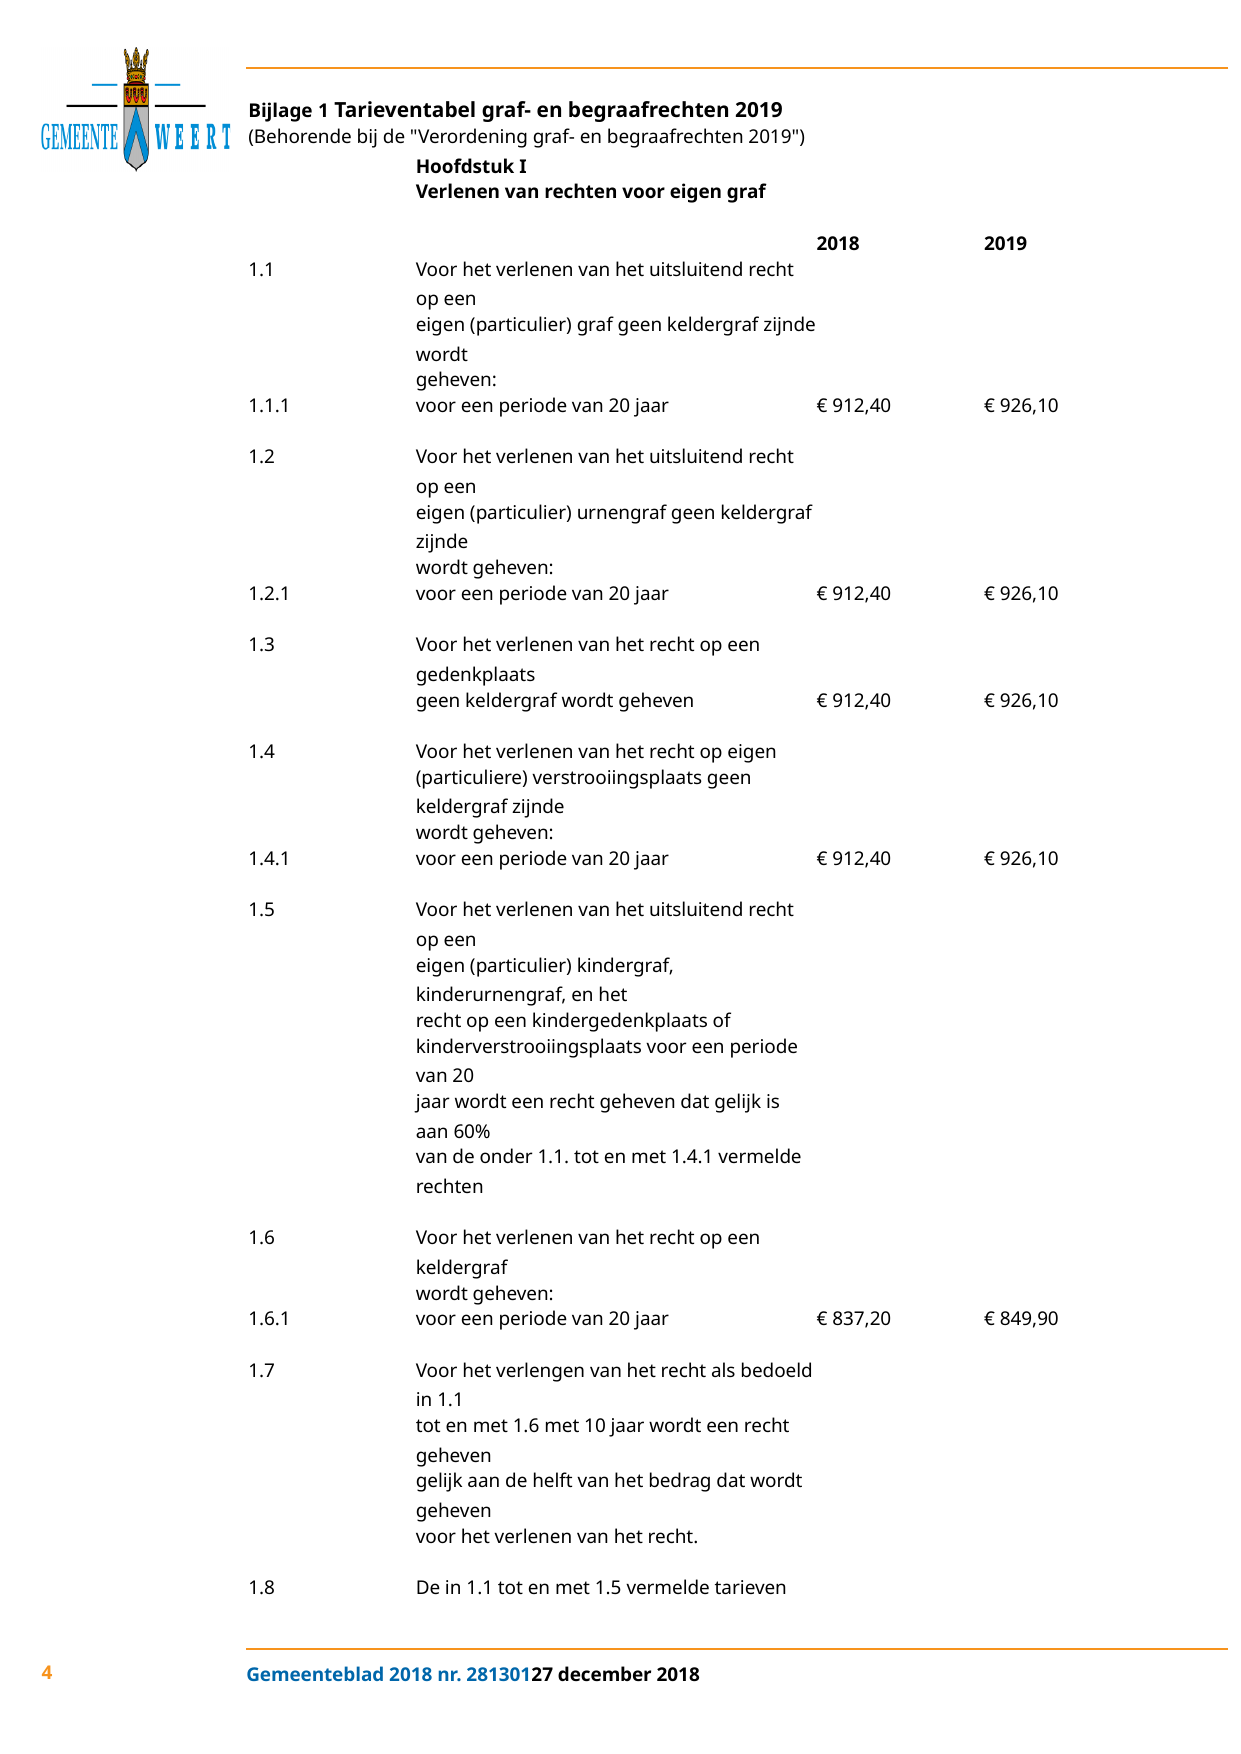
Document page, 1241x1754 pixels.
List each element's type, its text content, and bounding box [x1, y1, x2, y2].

table_cell [984, 1033, 1152, 1088]
table_cell [416, 1549, 816, 1574]
table_cell [984, 554, 1152, 580]
table_cell [816, 632, 984, 687]
table_cell [248, 1468, 416, 1523]
table_cell [248, 311, 416, 367]
table_cell 1.6 [248, 1225, 416, 1280]
table_cell voor een periode van 20 jaar [416, 392, 816, 418]
table_cell [248, 687, 416, 713]
table_cell [984, 1199, 1152, 1224]
table_cell [984, 1088, 1152, 1143]
table_cell 1.4 [248, 738, 416, 764]
table_cell € 912,40 [816, 687, 984, 713]
table_cell [248, 205, 416, 230]
table_cell Verlenen van rechten voor eigen graf [416, 179, 816, 204]
table_cell [984, 1357, 1152, 1412]
table_cell [984, 256, 1152, 311]
table_cell eigen (particulier) urnengraf geen keldergraf zijnde [416, 499, 816, 554]
table_cell [248, 1088, 416, 1143]
table_cell € 926,10 [984, 392, 1152, 418]
table_cell [984, 444, 1152, 499]
table_cell 1.1 [248, 256, 416, 311]
table_cell [248, 1523, 416, 1549]
picture [41, 47, 231, 172]
table_cell [248, 871, 416, 897]
table_cell € 849,90 [984, 1306, 1152, 1331]
table_cell jaar wordt een recht geheven dat gelijk is aan 60% [416, 1088, 816, 1143]
table_cell [416, 205, 816, 230]
table_cell [816, 1331, 984, 1357]
table_cell [816, 819, 984, 845]
table_cell € 912,40 [816, 845, 984, 871]
table_cell 2019 [984, 230, 1152, 256]
table_cell [416, 418, 816, 444]
table_cell [816, 1144, 984, 1199]
table_cell [984, 1144, 1152, 1199]
table_cell [816, 179, 984, 204]
table_cell De in 1.1 tot en met 1.5 vermelde tarieven [416, 1575, 816, 1600]
table_cell 1.2.1 [248, 580, 416, 606]
table_cell 1.2 [248, 444, 416, 499]
table_cell [416, 1199, 816, 1224]
table_cell wordt geheven: [416, 819, 816, 845]
table_cell wordt geheven: [416, 1280, 816, 1306]
table_cell [816, 1225, 984, 1280]
table_cell voor een periode van 20 jaar [416, 580, 816, 606]
table_cell [416, 1331, 816, 1357]
table_cell [816, 1280, 984, 1306]
table_cell Voor het verlenen van het uitsluitend recht op een [416, 897, 816, 952]
table_cell [248, 952, 416, 1007]
table_cell [984, 871, 1152, 897]
table_cell 2018 [816, 230, 984, 256]
table_cell [984, 1331, 1152, 1357]
table_cell 1.1.1 [248, 392, 416, 418]
table_cell [984, 713, 1152, 738]
table_cell (particuliere) verstrooiingsplaats geen keldergraf zijnde [416, 764, 816, 819]
table_cell [816, 952, 984, 1007]
table_cell [416, 713, 816, 738]
table_cell [248, 1413, 416, 1468]
table_cell 1.8 [248, 1575, 416, 1600]
table_cell [984, 418, 1152, 444]
table_cell € 926,10 [984, 845, 1152, 871]
table_cell € 926,10 [984, 580, 1152, 606]
table_cell [816, 606, 984, 632]
table_cell € 837,20 [816, 1306, 984, 1331]
table_cell [248, 554, 416, 580]
table_cell [248, 418, 416, 444]
table_cell [816, 367, 984, 392]
table_cell [984, 738, 1152, 764]
table_cell [984, 632, 1152, 687]
table_cell [248, 713, 416, 738]
table_cell Voor het verlengen van het recht als bedoeld in 1.1 [416, 1357, 816, 1412]
table_cell [984, 1225, 1152, 1280]
table_cell [984, 1468, 1152, 1523]
table_cell [984, 952, 1152, 1007]
table_cell 1.3 [248, 632, 416, 687]
table_cell 1.6.1 [248, 1306, 416, 1331]
table_cell [248, 1331, 416, 1357]
table_cell [984, 819, 1152, 845]
table_cell voor een periode van 20 jaar [416, 1306, 816, 1331]
table_cell [984, 179, 1152, 204]
table_cell [248, 606, 416, 632]
table_cell Voor het verlenen van het uitsluitend recht op een [416, 444, 816, 499]
table_cell [248, 764, 416, 819]
table_header [984, 153, 1152, 179]
table_cell € 926,10 [984, 687, 1152, 713]
table_cell [248, 499, 416, 554]
table_cell [248, 1280, 416, 1306]
table_cell € 912,40 [816, 580, 984, 606]
table_cell [248, 230, 416, 256]
table_cell [816, 205, 984, 230]
table_cell [816, 1033, 984, 1088]
table_header [248, 153, 416, 179]
table_cell [816, 713, 984, 738]
table_cell [816, 871, 984, 897]
table_cell [816, 1523, 984, 1549]
table_cell [984, 1280, 1152, 1306]
table_cell [248, 1007, 416, 1033]
table_cell gelijk aan de helft van het bedrag dat wordt geheven [416, 1468, 816, 1523]
table_cell [816, 311, 984, 367]
table_cell [984, 1575, 1152, 1600]
table_cell Voor het verlenen van het recht op een keldergraf [416, 1225, 816, 1280]
table_cell [984, 499, 1152, 554]
table_cell 1.5 [248, 897, 416, 952]
table_cell [816, 1468, 984, 1523]
table_cell 1.4.1 [248, 845, 416, 871]
table_cell eigen (particulier) kindergraf, kinderurnengraf, en het [416, 952, 816, 1007]
table_cell [984, 1413, 1152, 1468]
table_cell [984, 764, 1152, 819]
table_cell [816, 897, 984, 952]
table_cell € 912,40 [816, 392, 984, 418]
table_cell eigen (particulier) graf geen keldergraf zijnde wordt [416, 311, 816, 367]
text Bijlage 1 Tarieventabel graf- en begraafrechten 2019 [248, 95, 1152, 123]
table_cell [816, 1575, 984, 1600]
table_cell [984, 311, 1152, 367]
table_cell [984, 606, 1152, 632]
table_cell [984, 897, 1152, 952]
table_cell Voor het verlenen van het recht op eigen [416, 738, 816, 764]
table_cell [984, 1007, 1152, 1033]
table_header Hoofdstuk I [416, 153, 816, 179]
table_cell [816, 499, 984, 554]
text (Behorende bij de "Verordening graf- en begraafrechten 2019") [248, 123, 1152, 149]
table_cell [984, 205, 1152, 230]
table_cell van de onder 1.1. tot en met 1.4.1 vermelde rechten [416, 1144, 816, 1199]
table_cell [248, 1144, 416, 1199]
table_cell voor het verlenen van het recht. [416, 1523, 816, 1549]
table_cell [984, 1549, 1152, 1574]
table_cell [248, 1199, 416, 1224]
table_cell voor een periode van 20 jaar [416, 845, 816, 871]
table_cell tot en met 1.6 met 10 jaar wordt een recht geheven [416, 1413, 816, 1468]
table_cell geheven: [416, 367, 816, 392]
table_cell [248, 1549, 416, 1574]
table_cell [984, 367, 1152, 392]
table_cell Voor het verlenen van het recht op een gedenkplaats [416, 632, 816, 687]
table_cell [816, 256, 984, 311]
table_cell [248, 179, 416, 204]
table_cell recht op een kindergedenkplaats of [416, 1007, 816, 1033]
table_cell 1.7 [248, 1357, 416, 1412]
table_cell [416, 606, 816, 632]
table_cell wordt geheven: [416, 554, 816, 580]
table_cell kinderverstrooiingsplaats voor een periode van 20 [416, 1033, 816, 1088]
table_cell [248, 819, 416, 845]
table_cell [816, 554, 984, 580]
table_cell [816, 1088, 984, 1143]
table_cell [416, 871, 816, 897]
table_cell [248, 1033, 416, 1088]
table_cell [984, 1523, 1152, 1549]
table_cell [816, 1007, 984, 1033]
table_cell [816, 738, 984, 764]
table_cell Voor het verlenen van het uitsluitend recht op een [416, 256, 816, 311]
table_cell [816, 418, 984, 444]
table_cell geen keldergraf wordt geheven [416, 687, 816, 713]
table_cell [248, 367, 416, 392]
table_cell [816, 764, 984, 819]
table_cell [816, 1549, 984, 1574]
table_cell [816, 444, 984, 499]
table_cell [416, 230, 816, 256]
table_cell [816, 1199, 984, 1224]
table_cell [816, 1357, 984, 1412]
table_cell [816, 1413, 984, 1468]
table_header [816, 153, 984, 179]
